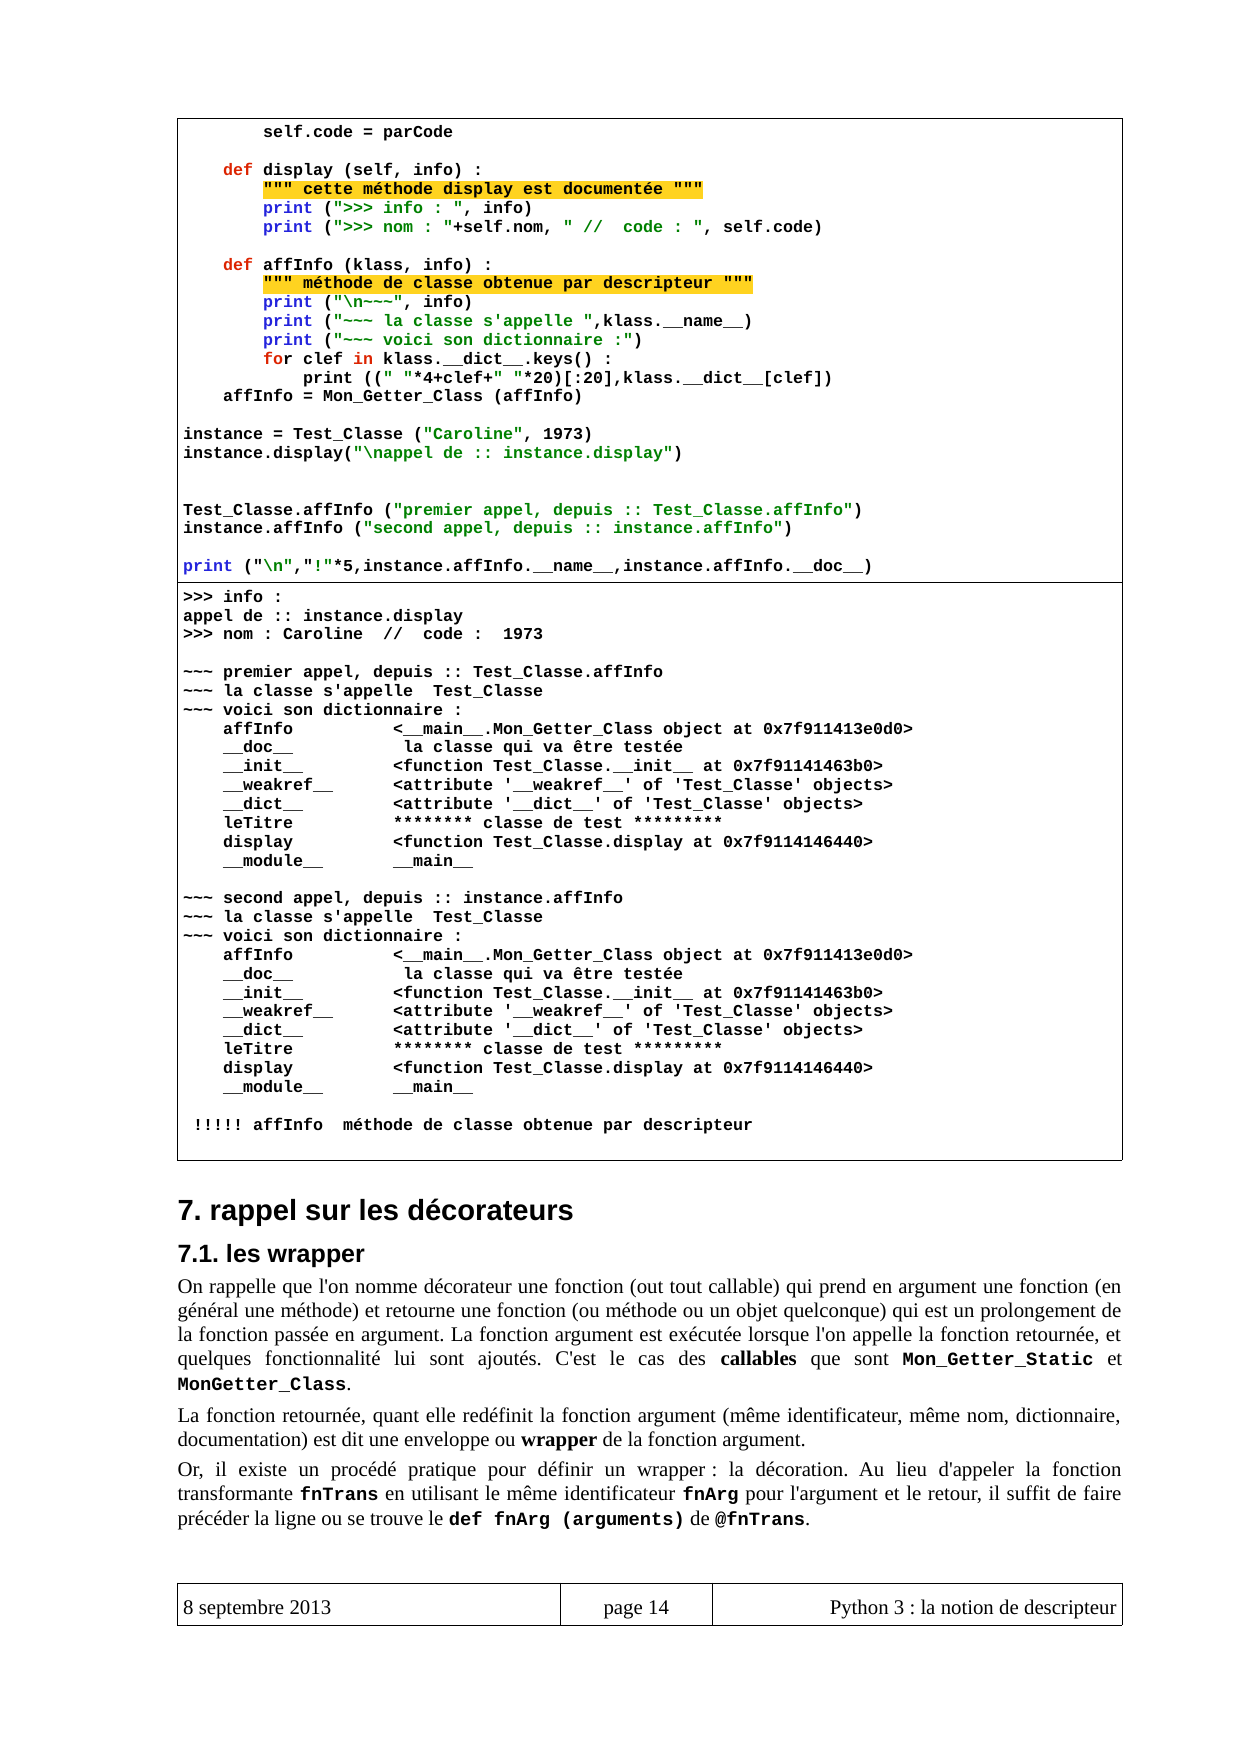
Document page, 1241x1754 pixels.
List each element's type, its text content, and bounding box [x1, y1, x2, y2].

subtitle 7. rappel sur les décorateurs [177, 1193, 1122, 1226]
subtitle 7.1. les wrapper [177, 1239, 1122, 1268]
table_cell >>> info : appel de :: instance.display >>> nom : Caroline // code : 1973 ~~~ premier appel, depuis :: Test_Classe.affInfo ~~~ la classe s'appelle Test_Classe ~~~ voici son dictionnaire : affInfo <__main__.Mon_Getter_Class object at 0x7f911413e0d0> __doc__ la classe qui va être testée __init__ <function Test_Classe.__init__ at 0x7f91141463b0> __weakref__ <attribute '__weakref__' of 'Test_Classe' objects> __dict__ <attribute '__dict__' of 'Test_Classe' objects> leTitre ******** classe de test ********* display <function Test_Classe.display at 0x7f9114146440> __module__ __main__ ~~~ second appel, depuis :: instance.affInfo ~~~ la classe s'appelle Test_Classe ~~~ voici son dictionnaire : affInfo <__main__.Mon_Getter_Class object at 0x7f911413e0d0> __doc__ la classe qui va être testée __init__ <function Test_Classe.__init__ at 0x7f91141463b0> __weakref__ <attribute '__weakref__' of 'Test_Classe' objects> __dict__ <attribute '__dict__' of 'Test_Classe' objects> leTitre ******** classe de test ********* display <function Test_Classe.display at 0x7f9114146440> __module__ __main__ !!!!! affInfo méthode de classe obtenue par descripteur [178, 583, 1122, 1159]
text On rappelle que l'on nomme décorateur une fonction (out tout callable) qui prend en argument une fonction (en général une méthode) et retourne une fonction (ou méthode ou un objet quelconque) qui est un prolongement de la fonction passée en argument. La fonction argument est exécutée lorsque l'on appelle la fonction retournée, et quelques fonctionnalité lui sont ajoutés. C'est le cas des callables que sont Mon_Getter_Static et MonGetter_Class. [177, 1274, 1122, 1396]
text Or, il existe un procédé pratique pour définir un wrapper : la décoration. Au lieu d'appeler la fonction transformante fnTrans en utilisant le même identificateur fnArg pour l'argument et le retour, il suffit de faire précéder la ligne ou se trouve le def fnArg (arguments) de @fnTrans. [177, 1457, 1122, 1531]
text La fonction retournée, quant elle redéfinit la fonction argument (même identificateur, même nom, dictionnaire, documentation) est dit une enveloppe ou wrapper de la fonction argument. [177, 1403, 1122, 1451]
table_header self.code = parCode def display (self, info) : """ cette méthode display est documentée """ print (">>> info : ", info) print (">>> nom : "+self.nom, " // code : ", self.code) def affInfo (klass, info) : """ méthode de classe obtenue par descripteur """ print ("\n~~~", info) print ("~~~ la classe s'appelle ",klass.__name__) print ("~~~ voici son dictionnaire :") for clef in klass.__dict__.keys() : print ((" "*4+clef+" "*20)[:20],klass.__dict__[clef]) affInfo = Mon_Getter_Class (affInfo) instance = Test_Classe ("Caroline", 1973) instance.display("\nappel de :: instance.display") Test_Classe.affInfo ("premier appel, depuis :: Test_Classe.affInfo") instance.affInfo ("second appel, depuis :: instance.affInfo") print ("\n","!"*5,instance.affInfo.__name__,instance.affInfo.__doc__) [178, 119, 1122, 582]
